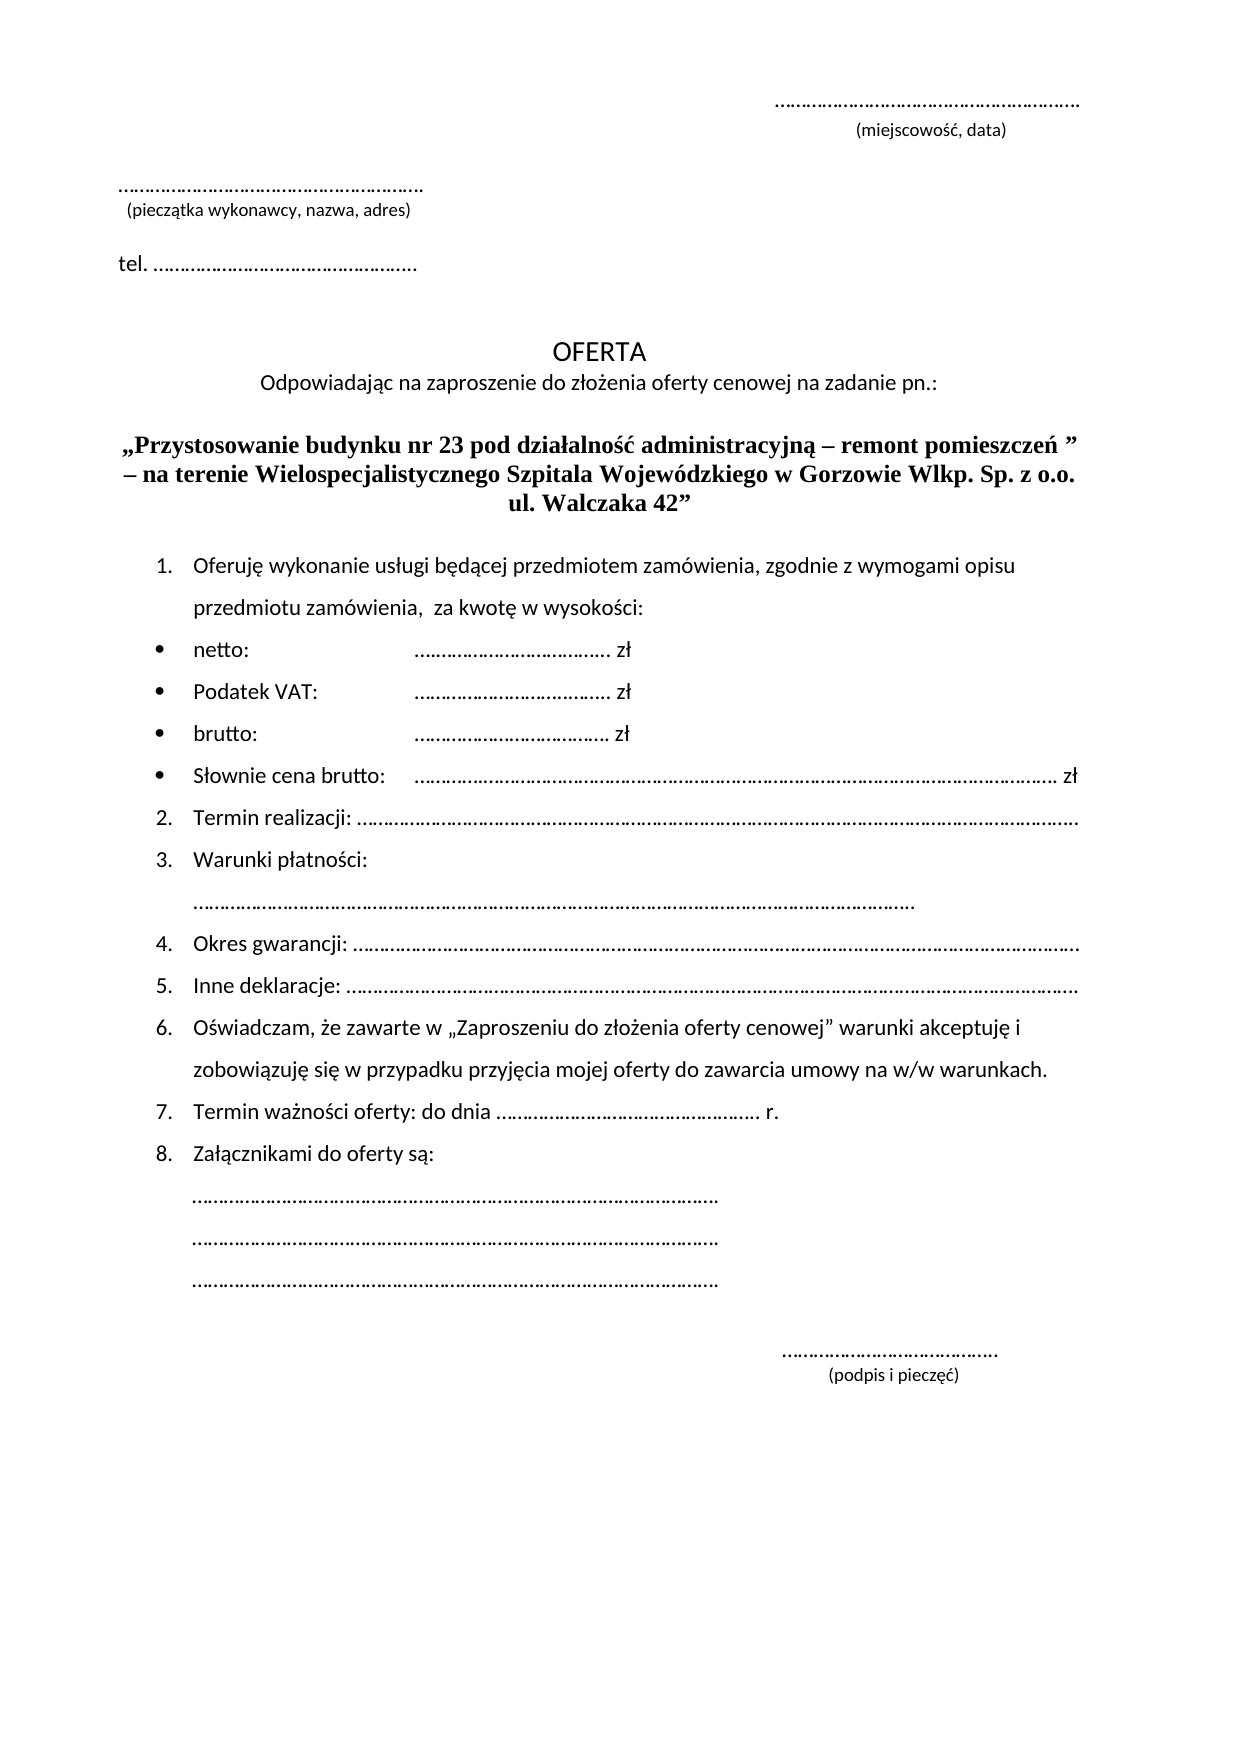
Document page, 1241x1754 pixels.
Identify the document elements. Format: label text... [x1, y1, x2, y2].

list Podatek VAT: ………………………..…….. zł [156, 677, 1081, 705]
text (podpis i pieczęć) [118, 1363, 1081, 1386]
list Słownie cena brutto: ………….………………………………………………………………………………………………. zł [156, 761, 1081, 789]
list Warunki płatności: ……………………………………………………………………………………………………………………….. [156, 845, 1081, 915]
text ………………………………………………………………………………………. [118, 1181, 1081, 1209]
list Oświadczam, że zawarte w „Zaproszeniu do złożenia oferty cenowej” warunki akceptuję i zobowiązuję się w przypadku przyjęcia mojej oferty do zawarcia umowy na w/w warunkach. [156, 1013, 1081, 1083]
list Termin ważności oferty: do dnia ………………………………………….. r. [156, 1097, 1081, 1125]
list „Przystosowanie budynku nr 23 pod działalność administracyjną – remont pomieszczeń ” – na terenie Wielospecjalistycznego Szpitala Wojewódzkiego w Gorzowie Wlkp. Sp. z o.o. ul. Walczaka 42” [118, 431, 1081, 517]
text ………………………………………………………………………………………. [118, 1265, 1081, 1293]
text (pieczątka wykonawcy, nazwa, adres) [118, 198, 1081, 221]
list Załącznikami do oferty są: [156, 1139, 1081, 1167]
text ………………………………………………………………………………………. [118, 1223, 1081, 1251]
list Termin realizacji: ……………………………………………………………………………………………………………………….. [156, 803, 1081, 831]
list Oferuję wykonanie usługi będącej przedmiotem zamówienia, zgodnie z wymogami opisu przedmiotu zamówienia, za kwotę w wysokości: [156, 551, 1081, 621]
text …………………………………………………. [118, 170, 1081, 198]
list netto: ….…………………………... zł [156, 635, 1081, 663]
text Odpowiadając na zaproszenie do złożenia oferty cenowej na zadanie pn.: [118, 368, 1081, 396]
text ………………………………….. [118, 1335, 1081, 1363]
list brutto: ………………………………. zł [156, 719, 1081, 747]
list Inne deklaracje: …………………………………………………………………………………………………………………………. [156, 971, 1081, 999]
text …………………………………………………. [118, 86, 1081, 114]
text tel. ………………………………………….. [118, 249, 1081, 277]
list Okres gwarancji: ………………………………………………………………………………………………………………………… [156, 929, 1081, 957]
text (miejscowość, data) [118, 114, 1081, 142]
text OFERTA [118, 333, 1081, 368]
